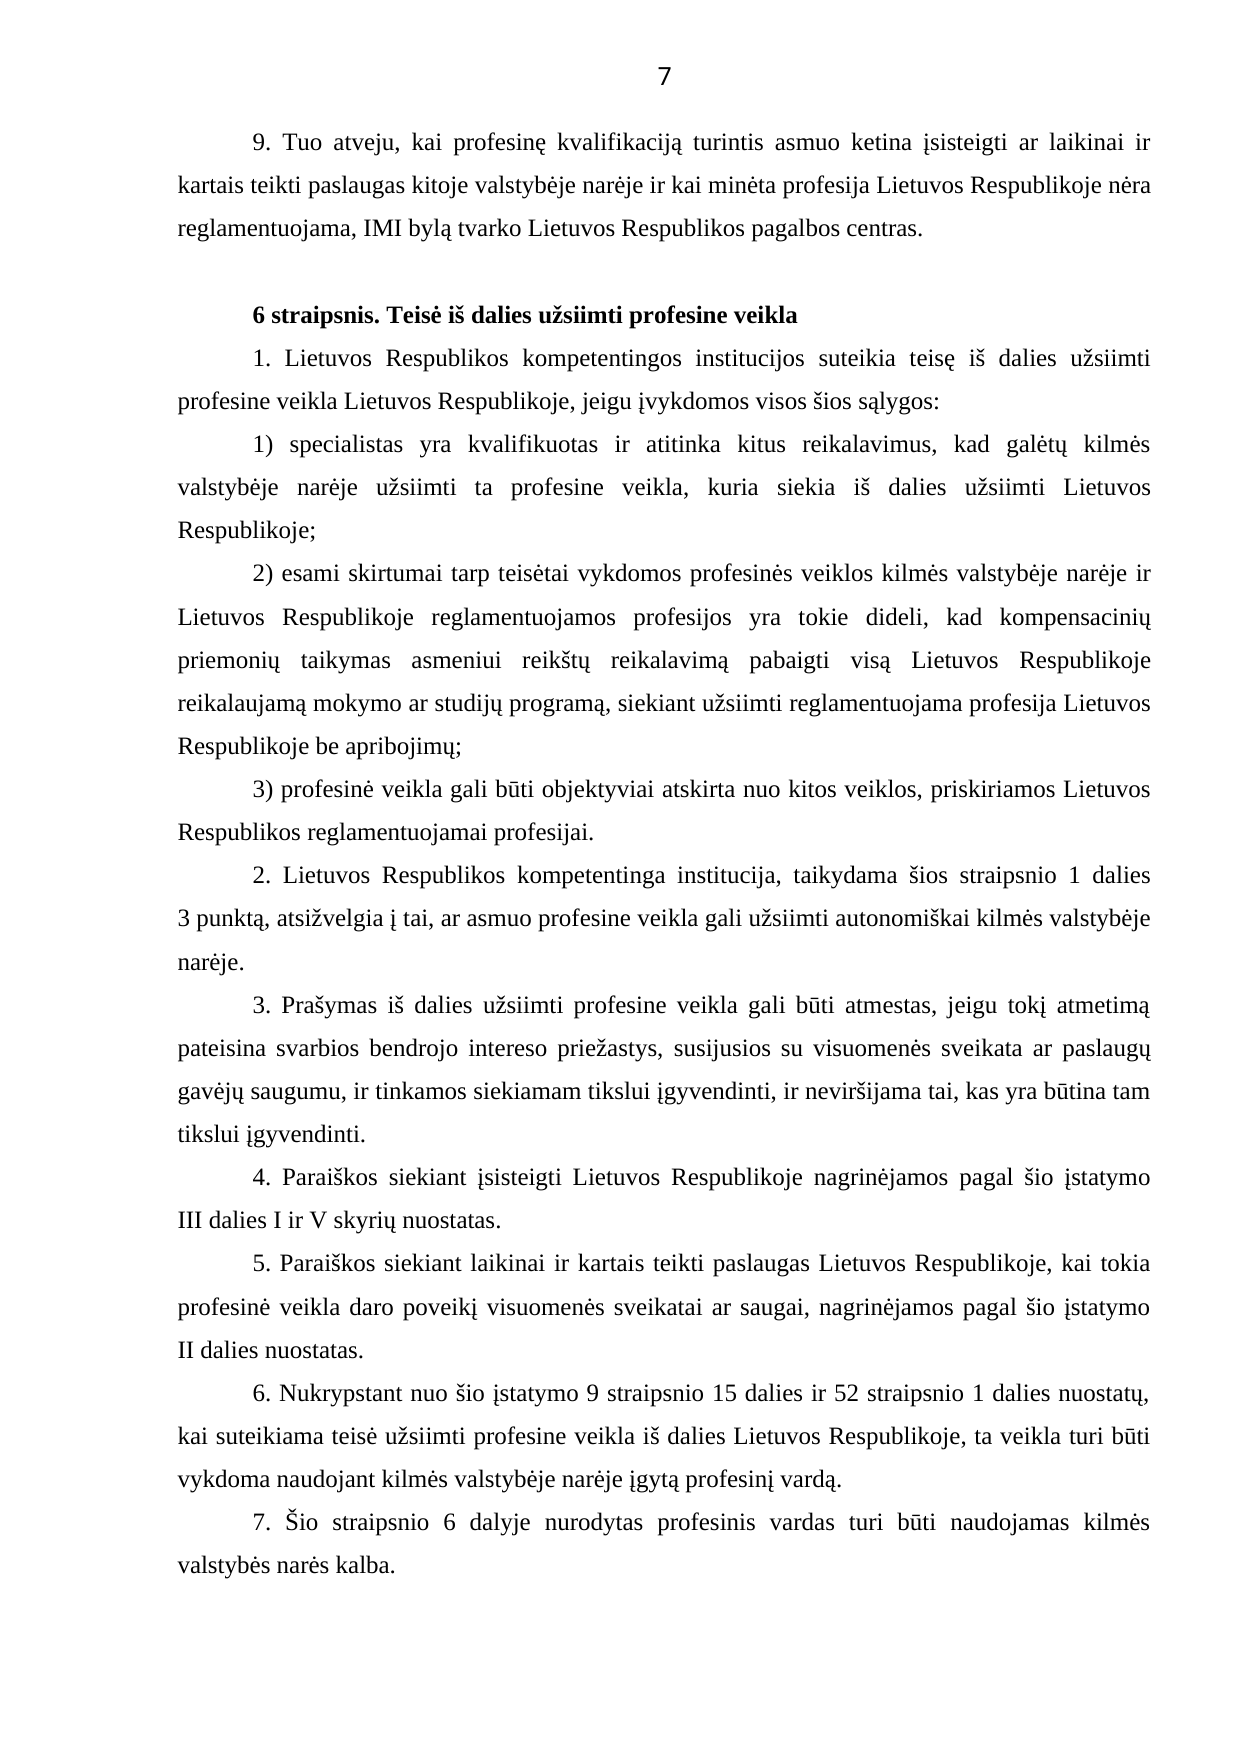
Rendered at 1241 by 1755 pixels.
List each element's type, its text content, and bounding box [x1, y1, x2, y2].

text 7. Šio straipsnio 6 dalyje nurodytas profesinis vardas turi būti naudojamas kilmės valstybės narės kalba. [177, 1507, 1152, 1579]
text 4. Paraiškos siekiant įsisteigti Lietuvos Respublikoje nagrinėjamos pagal šio įstatymo III dalies I ir V skyrių nuostatas. [177, 1162, 1152, 1234]
text 5. Paraiškos siekiant laikinai ir kartais teikti paslaugas Lietuvos Respublikoje, kai tokia profesinė veikla daro poveikį visuomenės sveikatai ar saugai, nagrinėjamos pagal šio įstatymo II dalies nuostatas. [177, 1248, 1152, 1363]
text 1) specialistas yra kvalifikuotas ir atitinka kitus reikalavimus, kad galėtų kilmės valstybėje narėje užsiimti ta profesine veikla, kuria siekia iš dalies užsiimti Lietuvos Respublikoje; [177, 429, 1152, 544]
text 3) profesinė veikla gali būti objektyviai atskirta nuo kitos veiklos, priskiriamos Lietuvos Respublikos reglamentuojamai profesijai. [177, 774, 1152, 846]
text 2. Lietuvos Respublikos kompetentinga institucija, taikydama šios straipsnio 1 dalies 3 punktą, atsižvelgia į tai, ar asmuo profesine veikla gali užsiimti autonomiškai kilmės valstybėje narėje. [177, 860, 1152, 975]
text 6. Nukrypstant nuo šio įstatymo 9 straipsnio 15 dalies ir 52 straipsnio 1 dalies nuostatų, kai suteikiama teisė užsiimti profesine veikla iš dalies Lietuvos Respublikoje, ta veikla turi būti vykdoma naudojant kilmės valstybėje narėje įgytą profesinį vardą. [177, 1378, 1152, 1493]
text 1. Lietuvos Respublikos kompetentingos institucijos suteikia teisę iš dalies užsiimti profesine veikla Lietuvos Respublikoje, jeigu įvykdomos visos šios sąlygos: [177, 343, 1152, 415]
text 3. Prašymas iš dalies užsiimti profesine veikla gali būti atmestas, jeigu tokį atmetimą pateisina svarbios bendrojo intereso priežastys, susijusios su visuomenės sveikata ar paslaugų gavėjų saugumu, ir tinkamos siekiamam tikslui įgyvendinti, ir neviršijama tai, kas yra būtina tam tikslui įgyvendinti. [177, 990, 1152, 1148]
text 6 straipsnis. Teisė iš dalies užsiimti profesine veikla [177, 300, 1152, 328]
text 2) esami skirtumai tarp teisėtai vykdomos profesinės veiklos kilmės valstybėje narėje ir Lietuvos Respublikoje reglamentuojamos profesijos yra tokie dideli, kad kompensacinių priemonių taikymas asmeniui reikštų reikalavimą pabaigti visą Lietuvos Respublikoje reikalaujamą mokymo ar studijų programą, siekiant užsiimti reglamentuojama profesija Lietuvos Respublikoje be apribojimų; [177, 558, 1152, 760]
text 9. Tuo atveju, kai profesinę kvalifikaciją turintis asmuo ketina įsisteigti ar laikinai ir kartais teikti paslaugas kitoje valstybėje narėje ir kai minėta profesija Lietuvos Respublikoje nėra reglamentuojama, IMI bylą tvarko Lietuvos Respublikos pagalbos centras. [177, 127, 1152, 242]
